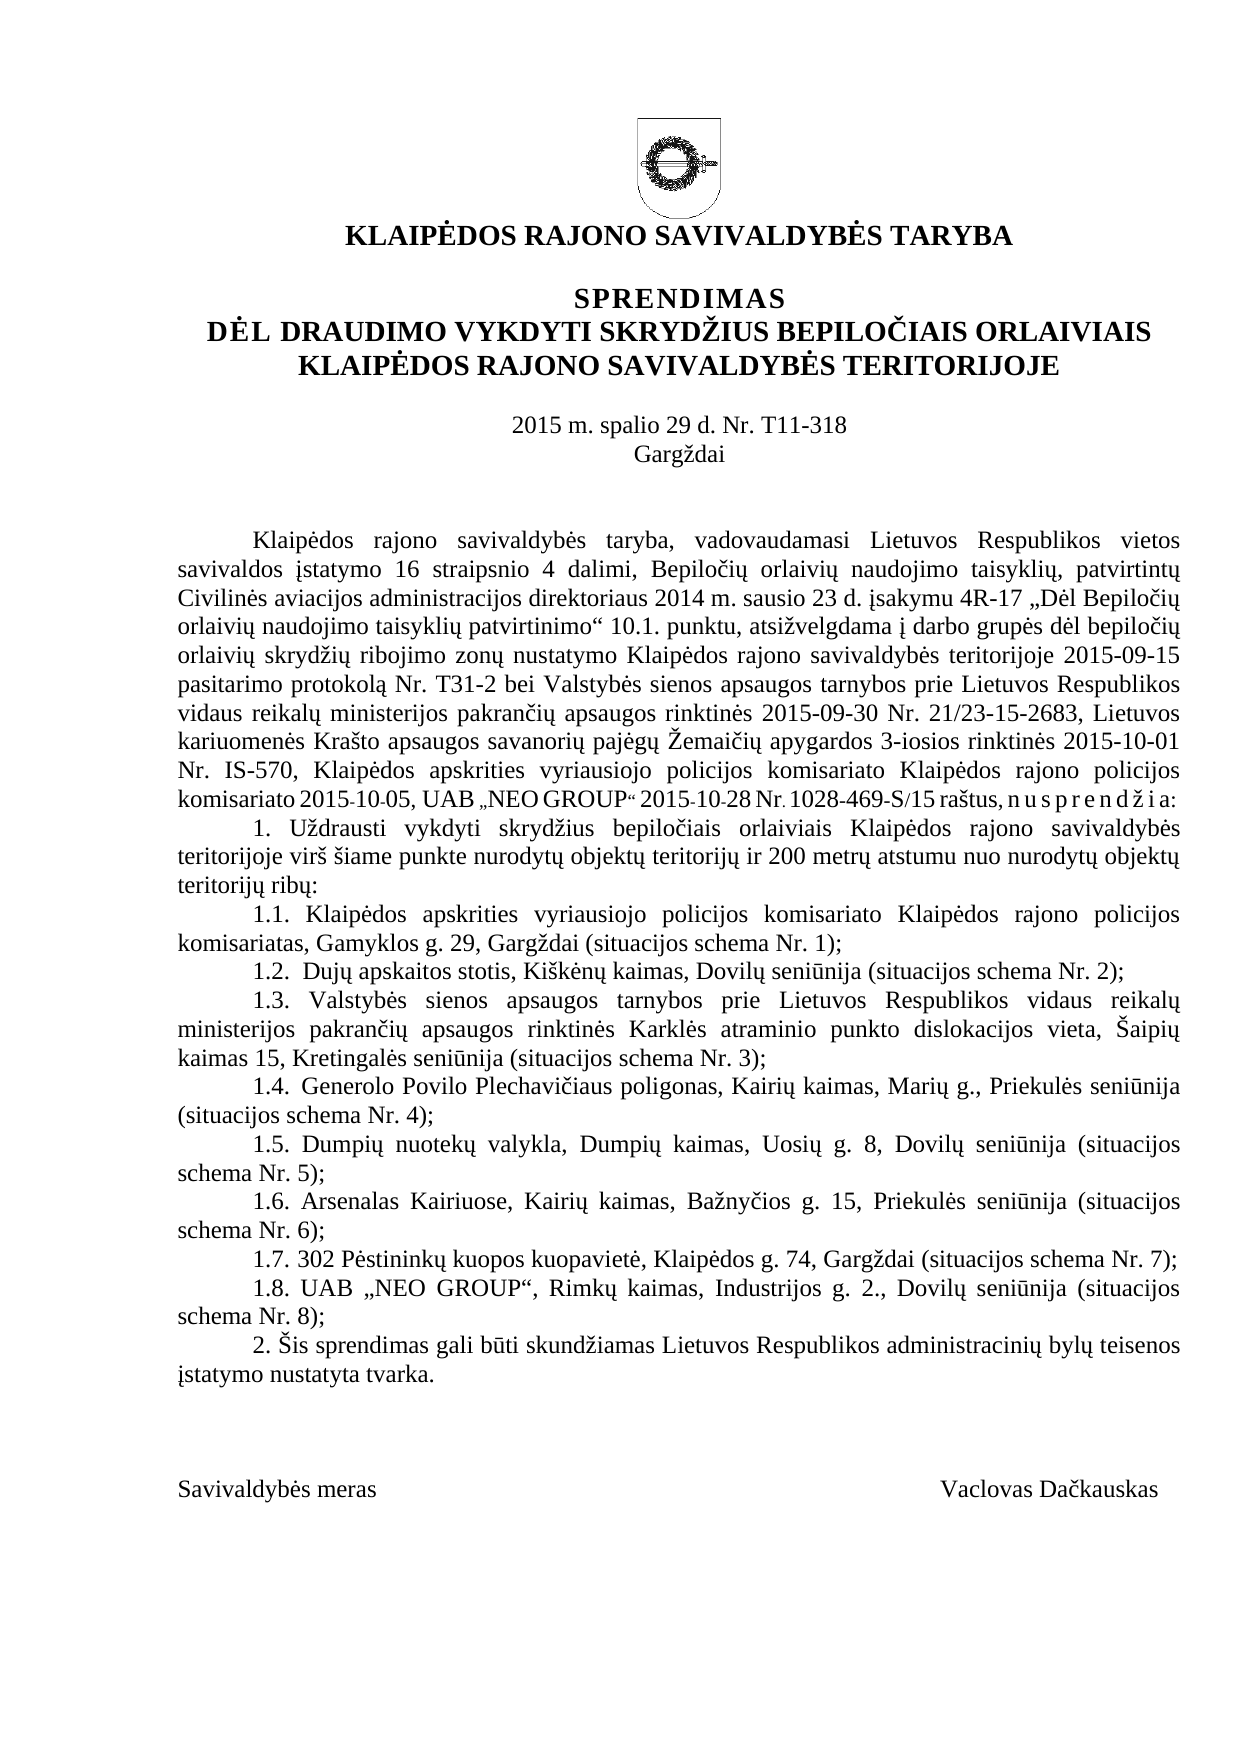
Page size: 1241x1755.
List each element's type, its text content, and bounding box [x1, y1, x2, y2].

text SPRENDIMAS [177, 281, 1181, 314]
text 2015 m. spalio 29 d. Nr. T11-318 [177, 410, 1181, 439]
text 1.5. Dumpių nuotekų valykla, Dumpių kaimas, Uosių g. 8, Dovilų seniūnija (situacijos schema Nr. 5); [177, 1129, 1181, 1186]
text Klaipėdos rajono savivaldybės taryba, vadovaudamasi Lietuvos Respublikos vietos savivaldos įstatymo 16 straipsnio 4 dalimi, Bepiločių orlaivių naudojimo taisyklių, patvirtintų Civilinės aviacijos administracijos direktoriaus 2014 m. sausio 23 d. įsakymu 4R-17 „Dėl Bepiločių orlaivių naudojimo taisyklių patvirtinimo“ 10.1. punktu, atsižvelgdama į darbo grupės dėl bepiločių orlaivių skrydžių ribojimo zonų nustatymo Klaipėdos rajono savivaldybės teritorijoje 2015-09-15 pasitarimo protokolą Nr. T31-2 bei Valstybės sienos apsaugos tarnybos prie Lietuvos Respublikos vidaus reikalų ministerijos pakrančių apsaugos rinktinės 2015-09-30 Nr. 21/23-15-2683, Lietuvos kariuomenės Krašto apsaugos savanorių pajėgų Žemaičių apygardos 3-iosios rinktinės 2015-10-01 Nr. IS-570, Klaipėdos apskrities vyriausiojo policijos komisariato Klaipėdos rajono policijos komisariato 2015-10-05, UAB „NEO GROUP“ 2015-10-28 Nr. 1028-469-S/15 raštus, n u s p r e n d ž i a: [177, 525, 1181, 813]
text 1.1. Klaipėdos apskrities vyriausiojo policijos komisariato Klaipėdos rajono policijos komisariatas, Gamyklos g. 29, Gargždai (situacijos schema Nr. 1); [177, 899, 1181, 956]
text 2. Šis sprendimas gali būti skundžiamas Lietuvos Respublikos administracinių bylų teisenos įstatymo nustatyta tvarka. [177, 1330, 1181, 1388]
text 1.2. Dujų apskaitos stotis, Kiškėnų kaimas, Dovilų seniūnija (situacijos schema Nr. 2); [177, 956, 1181, 985]
text DĖL DRAUDIMO VYKDYTI SKRYDŽIUS BEPILOČIAIS ORLAIVIAIS KLAIPĖDOS RAJONO SAVIVALDYBĖS TERITORIJOJE [177, 314, 1181, 381]
text Savivaldybės meras Vaclovas Dačkauskas [177, 1474, 1181, 1503]
text 1. Uždrausti vykdyti skrydžius bepiločiais orlaiviais Klaipėdos rajono savivaldybės teritorijoje virš šiame punkte nurodytų objektų teritorijų ir 200 metrų atstumu nuo nurodytų objektų teritorijų ribų: [177, 813, 1181, 899]
text 1.3. Valstybės sienos apsaugos tarnybos prie Lietuvos Respublikos vidaus reikalų ministerijos pakrančių apsaugos rinktinės Karklės atraminio punkto dislokacijos vieta, Šaipių kaimas 15, Kretingalės seniūnija (situacijos schema Nr. 3); [177, 985, 1181, 1071]
text 1.7. 302 Pėstininkų kuopos kuopavietė, Klaipėdos g. 74, Gargždai (situacijos schema Nr. 7); [177, 1244, 1181, 1273]
text 1.4. Generolo Povilo Plechavičiaus poligonas, Kairių kaimas, Marių g., Priekulės seniūnija (situacijos schema Nr. 4); [177, 1071, 1181, 1129]
text Gargždai [177, 439, 1181, 468]
text 1.6. Arsenalas Kairiuose, Kairių kaimas, Bažnyčios g. 15, Priekulės seniūnija (situacijos schema Nr. 6); [177, 1186, 1181, 1244]
text KLAIPĖDOS RAJONO savivaldybės taryba [177, 218, 1181, 252]
text 1.8. UAB „NEO GROUP“, Rimkų kaimas, Industrijos g. 2., Dovilų seniūnija (situacijos schema Nr. 8); [177, 1273, 1181, 1330]
